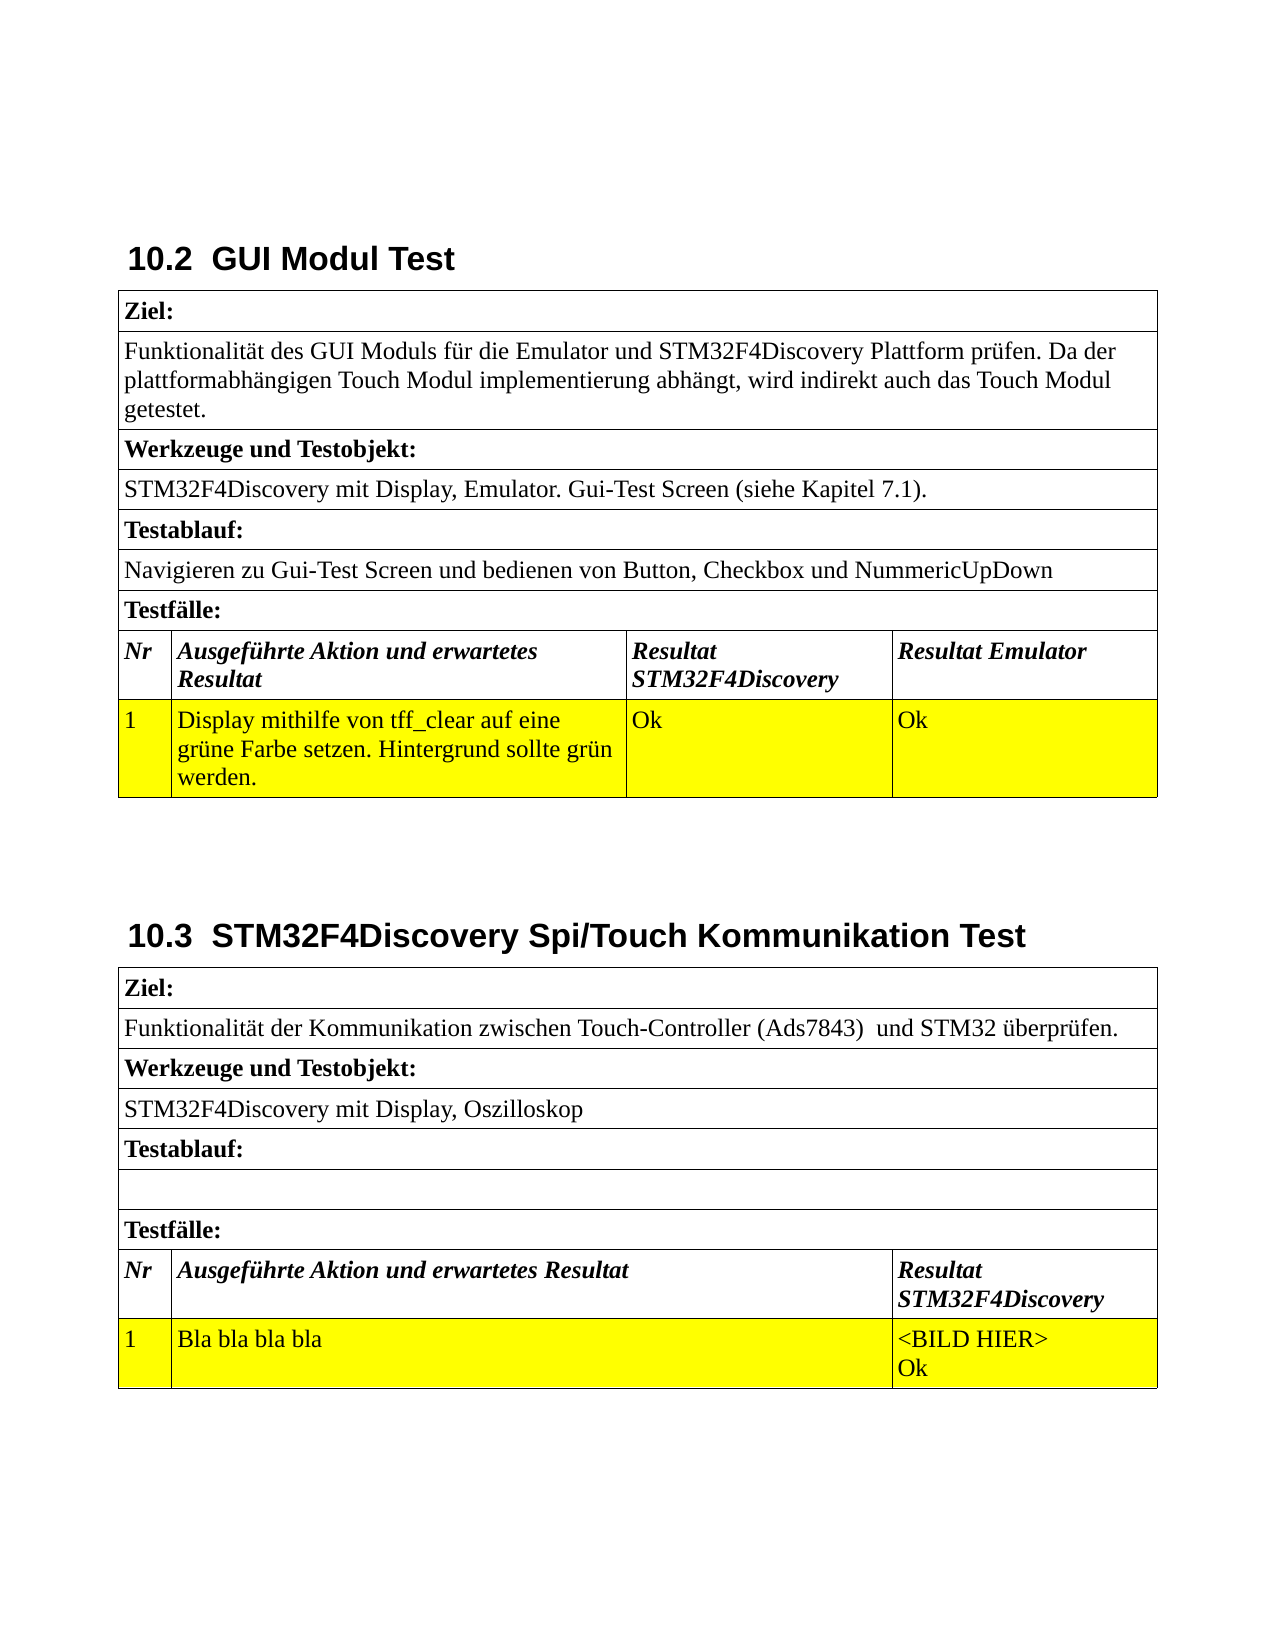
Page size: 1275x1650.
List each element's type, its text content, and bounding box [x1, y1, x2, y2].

table_cell STM32F4Discovery mit Display, Emulator. Gui-Test Screen (siehe Kapitel 7.1). [119, 470, 1157, 509]
table_cell Nr [119, 1250, 171, 1318]
table_cell Funktionalität der Kommunikation zwischen Touch-Controller (Ads7843) und STM32 überprüfen. [119, 1009, 1157, 1048]
table_cell Resultat STM32F4Discovery [627, 631, 892, 699]
table_cell Nr [119, 631, 171, 699]
table_cell Resultat STM32F4Discovery [893, 1250, 1157, 1318]
table_cell Resultat Emulator [893, 631, 1157, 699]
table_cell Navigieren zu Gui-Test Screen und bedienen von Button, Checkbox und NummericUpDown [119, 550, 1157, 590]
subtitle STM32F4Discovery Spi/Touch Kommunikation Test [118, 916, 1157, 954]
table_header Ziel: [119, 291, 1157, 331]
table_cell Bla bla bla bla [172, 1319, 892, 1387]
table_cell 1 [119, 1319, 171, 1387]
table_cell Ok [893, 700, 1157, 797]
table_cell Werkzeuge und Testobjekt: [119, 430, 1157, 469]
table_cell Testablauf: [119, 1129, 1157, 1169]
table_cell Funktionalität des GUI Moduls für die Emulator und STM32F4Discovery Plattform prüfen. Da der plattformabhängigen Touch Modul implementierung abhängt, wird indirekt auch das Touch Modul getestet. [119, 332, 1157, 428]
table_cell <BILD HIER> Ok [893, 1319, 1157, 1387]
table_cell Werkzeuge und Testobjekt: [119, 1049, 1157, 1088]
table_cell Ok [627, 700, 892, 797]
table_cell 1 [119, 700, 171, 797]
table_cell Display mithilfe von tff_clear auf eine grüne Farbe setzen. Hintergrund sollte grün werden. [172, 700, 626, 797]
table_cell [119, 1170, 1157, 1209]
subtitle GUI Modul Test [118, 239, 1157, 278]
table_cell Ausgeführte Aktion und erwartetes Resultat [172, 1250, 892, 1318]
table_cell Ausgeführte Aktion und erwartetes Resultat [172, 631, 626, 699]
table_cell Testablauf: [119, 510, 1157, 549]
table_cell Testfälle: [119, 1210, 1157, 1249]
table_header Ziel: [119, 968, 1157, 1007]
table_cell STM32F4Discovery mit Display, Oszilloskop [119, 1089, 1157, 1128]
table_cell Testfälle: [119, 591, 1157, 630]
